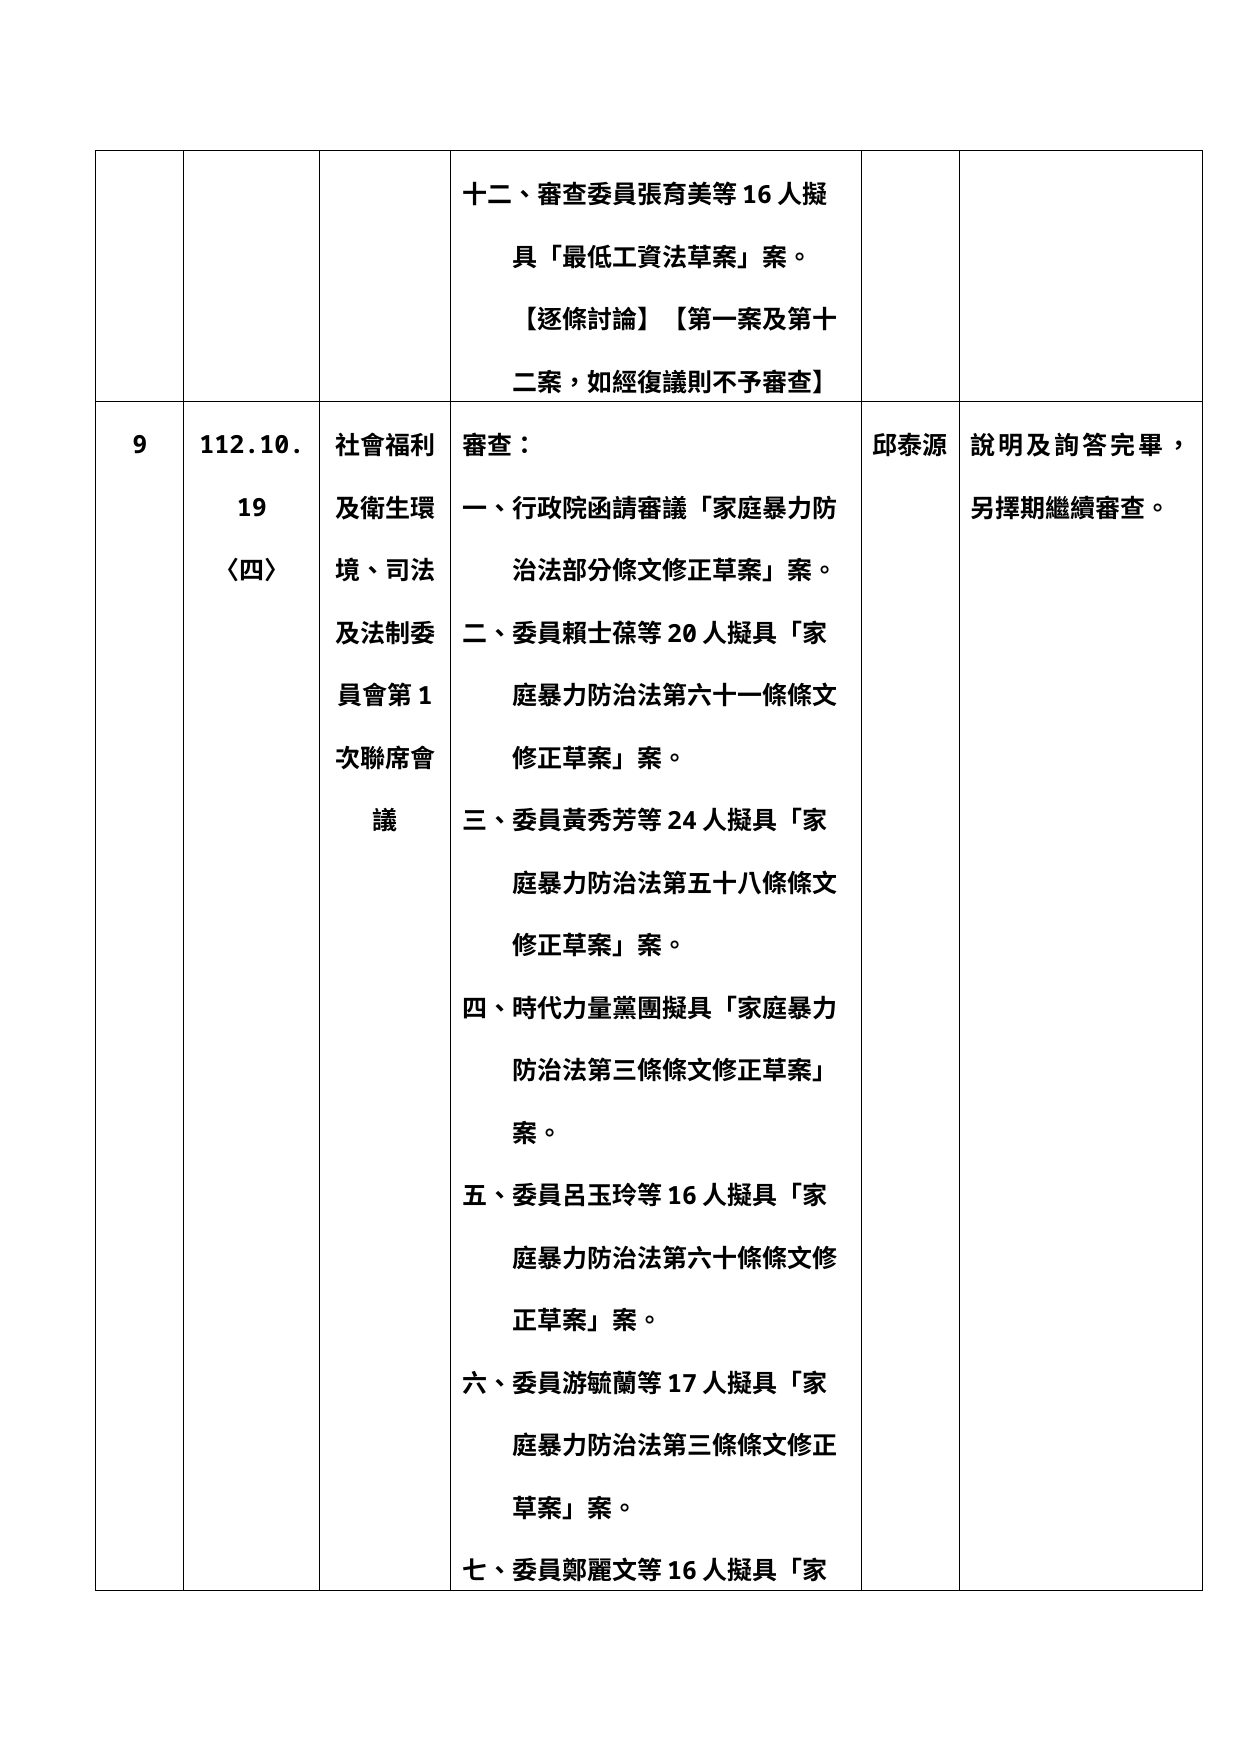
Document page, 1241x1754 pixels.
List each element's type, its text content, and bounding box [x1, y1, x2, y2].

table_cell [862, 151, 959, 401]
table_cell 說明及詢答完畢，另擇期繼續審查。 [960, 402, 1202, 1590]
table_cell [320, 151, 450, 401]
table_cell [96, 151, 183, 401]
table_cell 社會福利及衛生環境、司法及法制委員會第1次聯席會議 [320, 402, 450, 1590]
table_cell 9 [96, 402, 183, 1590]
table_cell [184, 151, 319, 401]
table_cell 112.10.19 〈四〉 [184, 402, 319, 1590]
table_cell 邱泰源 [862, 402, 959, 1590]
table_cell 十二、審查委員張育美等16人擬具「最低工資法草案」案。【逐條討論】【第一案及第十二案，如經復議則不予審查】 [451, 151, 861, 401]
table_cell 審查： 一、行政院函請審議「家庭暴力防治法部分條文修正草案」案。 二、委員賴士葆等20人擬具「家庭暴力防治法第六十一條條文修正草案」案。 三、委員黃秀芳等24人擬具「家庭暴力防治法第五十八條條文修正草案」案。 四、時代力量黨團擬具「家庭暴力防治法第三條條文修正草案」案。 五、委員呂玉玲等16人擬具「家庭暴力防治法第六十條條文修正草案」案。 六、委員游毓蘭等17人擬具「家庭暴力防治法第三條條文修正草案」案。 七、委員鄭麗文等16人擬具「家 [451, 402, 861, 1590]
table_cell [960, 151, 1202, 401]
